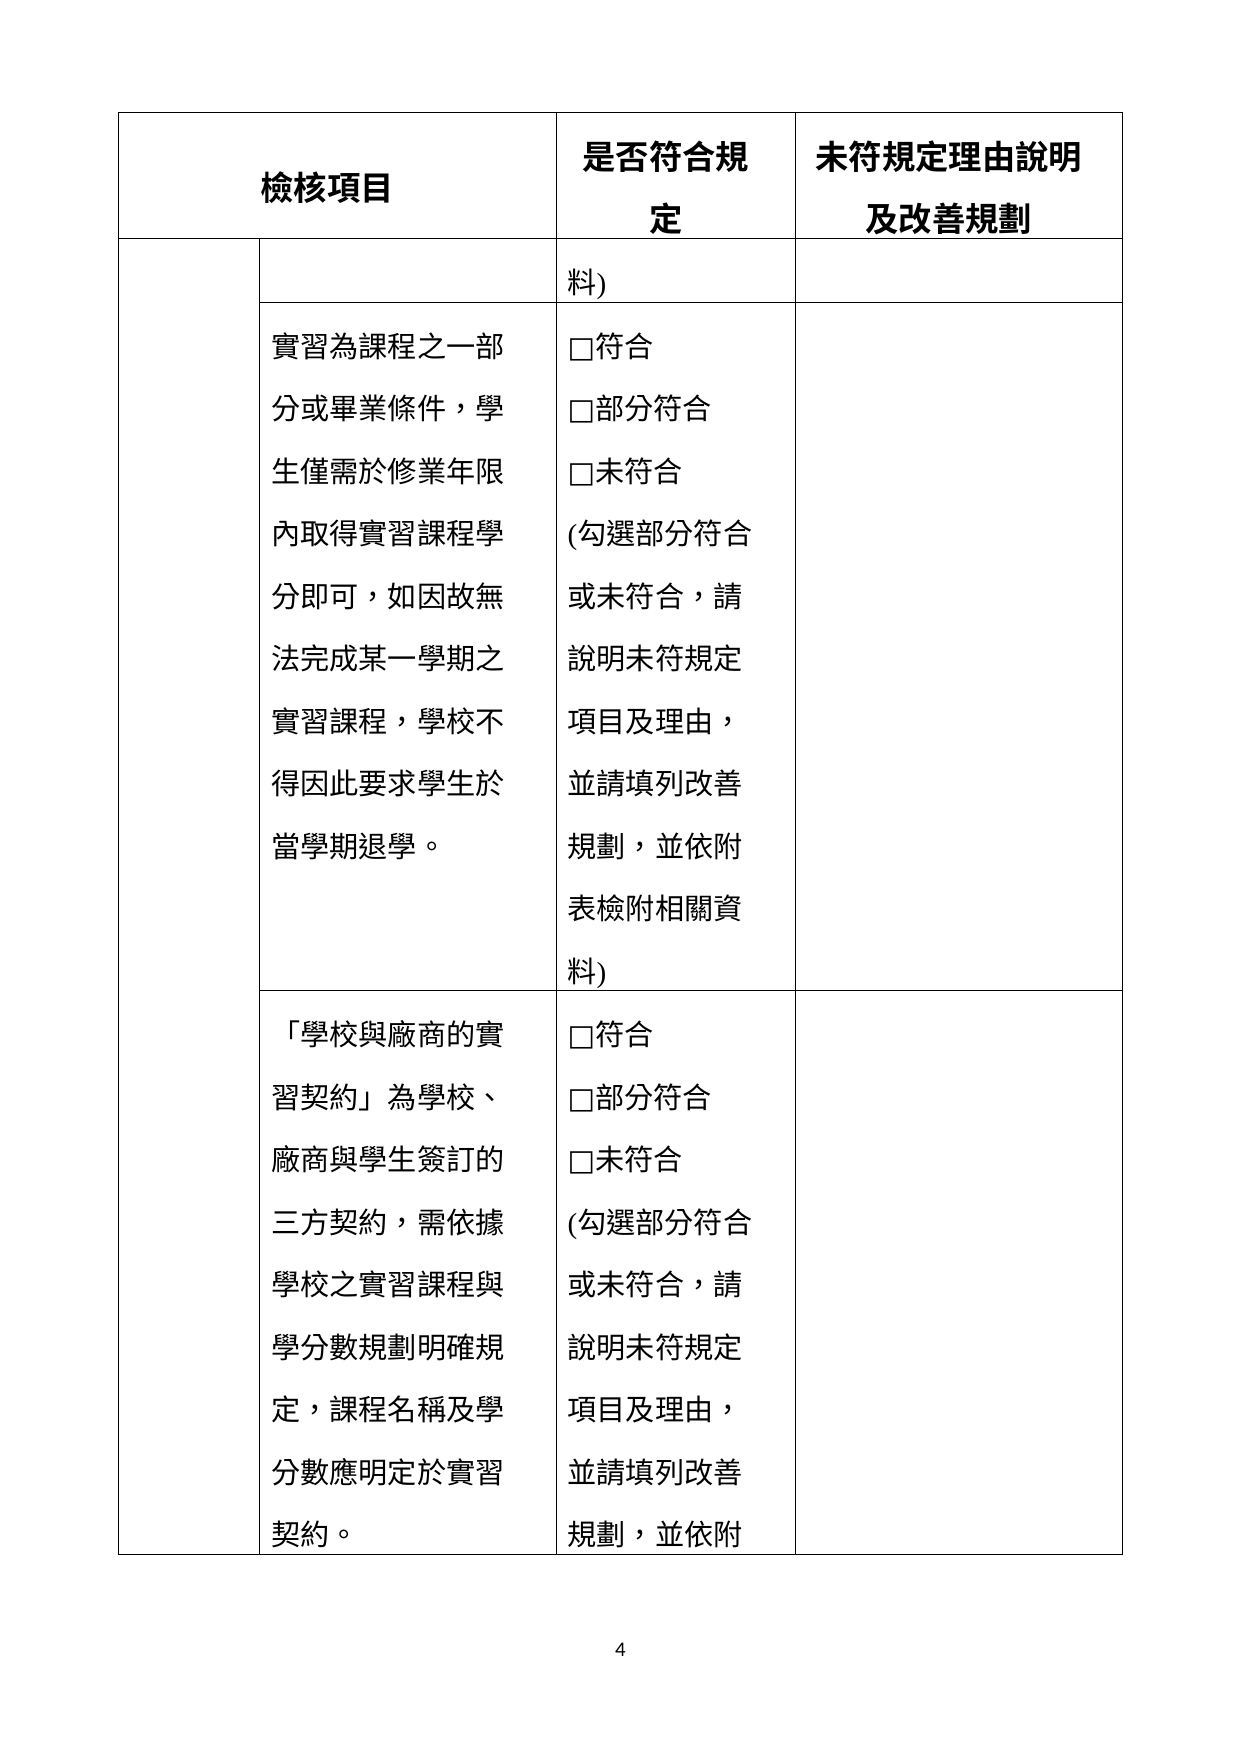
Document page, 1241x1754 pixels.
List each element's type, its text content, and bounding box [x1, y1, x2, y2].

table_cell 實習為課程之一部分或畢業條件，學生僅需於修業年限內取得實習課程學分即可，如因故無法完成某一學期之實習課程，學校不得因此要求學生於當學期退學。 [260, 303, 556, 990]
table_cell □符合 □部分符合 □未符合 (勾選部分符合或未符合，請說明未符規定項目及理由，並請填列改善規劃，並依附 [557, 991, 795, 1554]
table_cell [796, 303, 1122, 990]
table_cell [119, 239, 259, 1554]
table_cell □符合 □部分符合 □未符合 (勾選部分符合或未符合，請說明未符規定項目及理由，並請填列改善規劃，並依附表檢附相關資料) [557, 303, 795, 990]
table_cell 「學校與廠商的實習契約」為學校、廠商與學生簽訂的三方契約，需依據學校之實習課程與學分數規劃明確規定，課程名稱及學分數應明定於實習契約。 [260, 991, 556, 1554]
table_header 未符規定理由說明及改善規劃 [796, 113, 1122, 238]
table_header 是否符合規定 [557, 113, 795, 238]
table_cell [796, 991, 1122, 1554]
table_cell 料) [557, 239, 795, 302]
table_cell [796, 239, 1122, 302]
table_header 檢核項目 [119, 113, 556, 238]
table_cell [260, 239, 556, 302]
